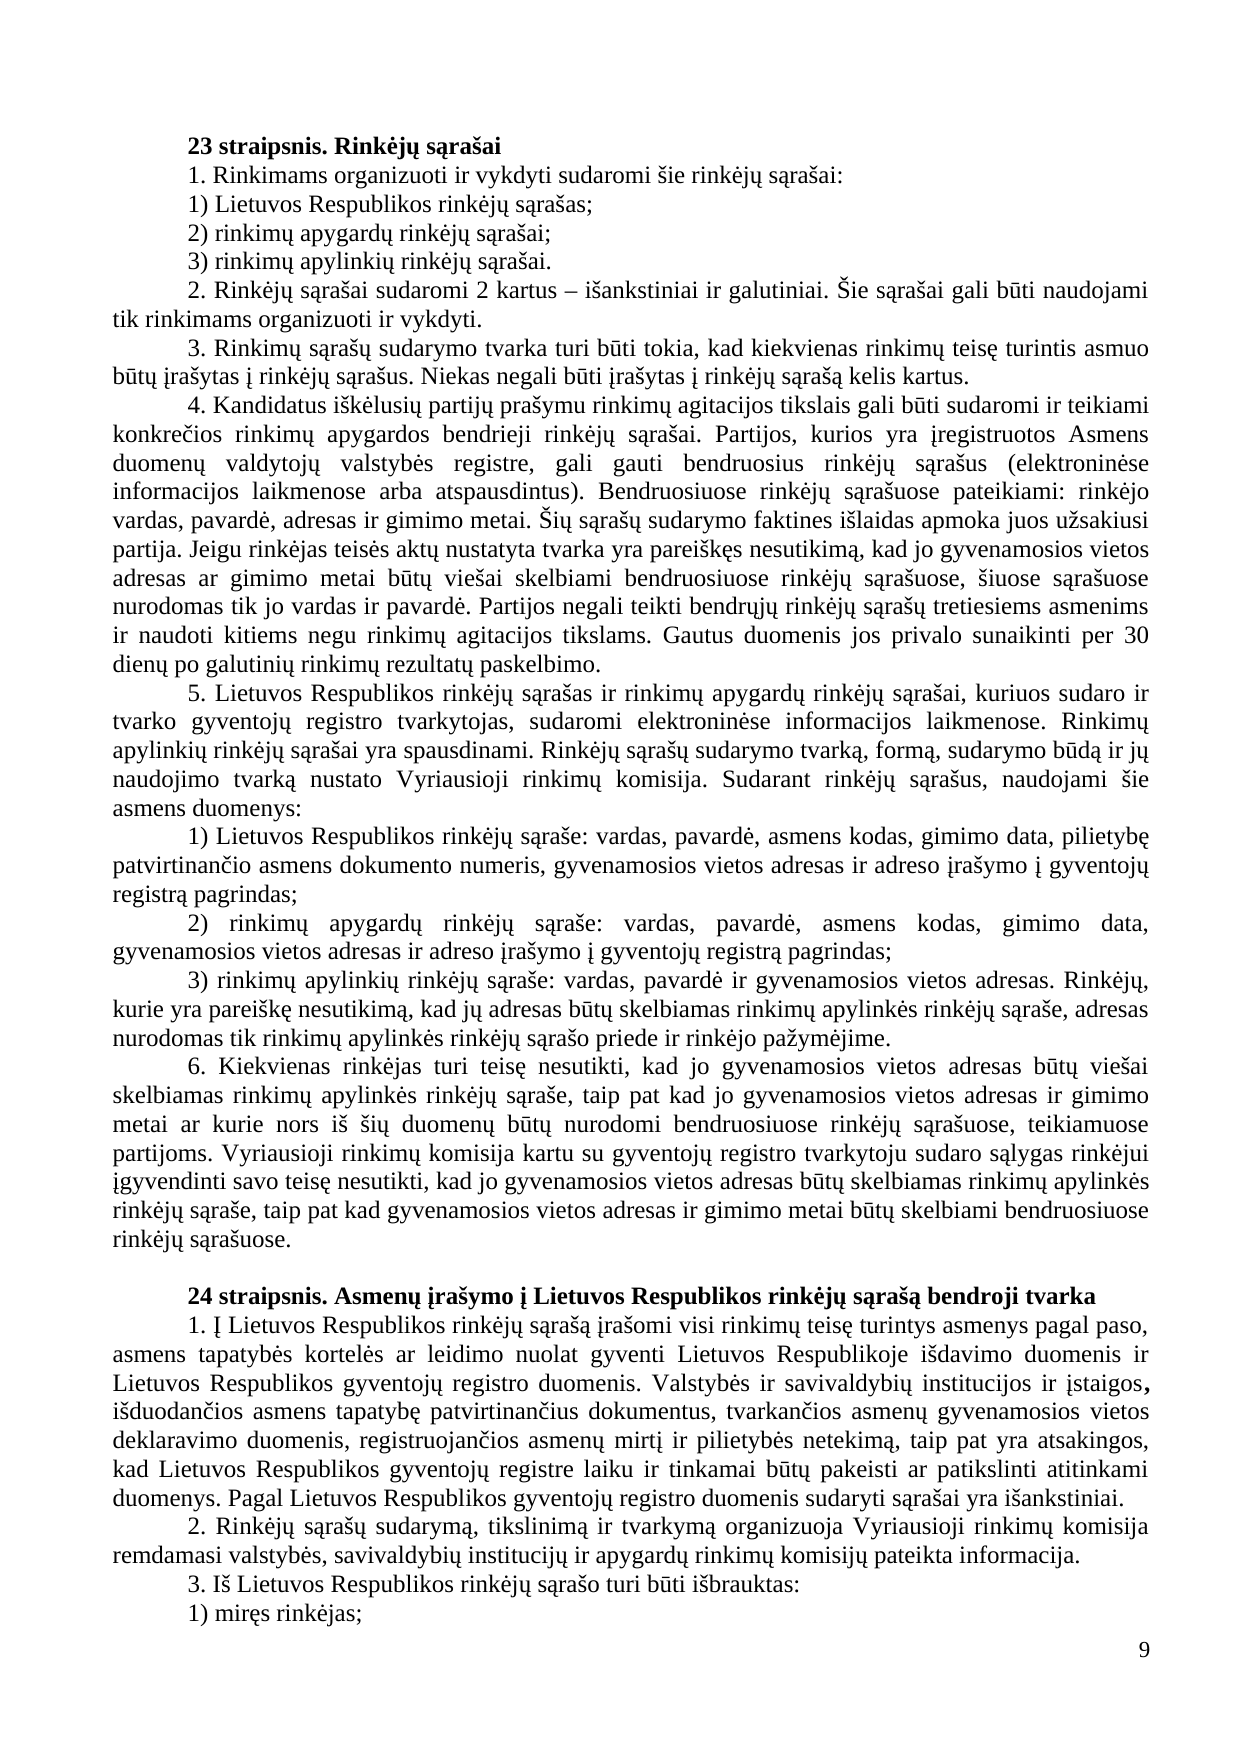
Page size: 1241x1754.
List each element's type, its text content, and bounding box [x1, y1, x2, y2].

text 5. Lietuvos Respublikos rinkėjų sąrašas ir rinkimų apygardų rinkėjų sąrašai, kuriuos sudaro ir tvarko gyventojų registro tvarkytojas, sudaromi elektroninėse informacijos laikmenose. Rinkimų apylinkių rinkėjų sąrašai yra spausdinami. Rinkėjų sąrašų sudarymo tvarką, formą, sudarymo būdą ir jų naudojimo tvarką nustato Vyriausioji rinkimų komisija. Sudarant rinkėjų sąrašus, naudojami šie asmens duomenys: [112, 678, 1150, 821]
text 1) Lietuvos Respublikos rinkėjų sąraše: vardas, pavardė, asmens kodas, gimimo data, pilietybę patvirtinančio asmens dokumento numeris, gyvenamosios vietos adresas ir adreso įrašymo į gyventojų registrą pagrindas; [112, 821, 1150, 908]
text 3. Rinkimų sąrašų sudarymo tvarka turi būti tokia, kad kiekvienas rinkimų teisę turintis asmuo būtų įrašytas į rinkėjų sąrašus. Niekas negali būti įrašytas į rinkėjų sąrašą kelis kartus. [112, 333, 1150, 390]
text 23 straipsnis. Rinkėjų sąrašai [112, 131, 1150, 160]
text 4. Kandidatus iškėlusių partijų prašymu rinkimų agitacijos tikslais gali būti sudaromi ir teikiami konkrečios rinkimų apygardos bendrieji rinkėjų sąrašai. Partijos, kurios yra įregistruotos Asmens duomenų valdytojų valstybės registre, gali gauti bendruosius rinkėjų sąrašus (elektroninėse informacijos laikmenose arba atspausdintus). Bendruosiuose rinkėjų sąrašuose pateikiami: rinkėjo vardas, pavardė, adresas ir gimimo metai. Šių sąrašų sudarymo faktines išlaidas apmoka juos užsakiusi partija. Jeigu rinkėjas teisės aktų nustatyta tvarka yra pareiškęs nesutikimą, kad jo gyvenamosios vietos adresas ar gimimo metai būtų viešai skelbiami bendruosiuose rinkėjų sąrašuose, šiuose sąrašuose nurodomas tik jo vardas ir pavardė. Partijos negali teikti bendrųjų rinkėjų sąrašų tretiesiems asmenims ir naudoti kitiems negu rinkimų agitacijos tikslams. Gautus duomenis jos privalo sunaikinti per 30 dienų po galutinių rinkimų rezultatų paskelbimo. [112, 390, 1150, 678]
text 6. Kiekvienas rinkėjas turi teisę nesutikti, kad jo gyvenamosios vietos adresas būtų viešai skelbiamas rinkimų apylinkės rinkėjų sąraše, taip pat kad jo gyvenamosios vietos adresas ir gimimo metai ar kurie nors iš šių duomenų būtų nurodomi bendruosiuose rinkėjų sąrašuose, teikiamuose partijoms. Vyriausioji rinkimų komisija kartu su gyventojų registro tvarkytoju sudaro sąlygas rinkėjui įgyvendinti savo teisę nesutikti, kad jo gyvenamosios vietos adresas būtų skelbiamas rinkimų apylinkės rinkėjų sąraše, taip pat kad gyvenamosios vietos adresas ir gimimo metai būtų skelbiami bendruosiuose rinkėjų sąrašuose. [112, 1051, 1150, 1253]
text 3) rinkimų apylinkių rinkėjų sąraše: vardas, pavardė ir gyvenamosios vietos adresas. Rinkėjų, kurie yra pareiškę nesutikimą, kad jų adresas būtų skelbiamas rinkimų apylinkės rinkėjų sąraše, adresas nurodomas tik rinkimų apylinkės rinkėjų sąrašo priede ir rinkėjo pažymėjime. [112, 965, 1150, 1051]
text 1. Į Lietuvos Respublikos rinkėjų sąrašą įrašomi visi rinkimų teisę turintys asmenys pagal paso, asmens tapatybės kortelės ar leidimo nuolat gyventi Lietuvos Respublikoje išdavimo duomenis ir Lietuvos Respublikos gyventojų registro duomenis. Valstybės ir savivaldybių institucijos ir įstaigos, išduodančios asmens tapatybę patvirtinančius dokumentus, tvarkančios asmenų gyvenamosios vietos deklaravimo duomenis, registruojančios asmenų mirtį ir pilietybės netekimą, taip pat yra atsakingos, kad Lietuvos Respublikos gyventojų registre laiku ir tinkamai būtų pakeisti ar patikslinti atitinkami duomenys. Pagal Lietuvos Respublikos gyventojų registro duomenis sudaryti sąrašai yra išankstiniai. [112, 1310, 1150, 1511]
text 1) miręs rinkėjas; [112, 1598, 1150, 1626]
text 3) rinkimų apylinkių rinkėjų sąrašai. [112, 246, 1150, 275]
text 24 straipsnis. Asmenų įrašymo į Lietuvos Respublikos rinkėjų sąrašą bendroji tvarka [187, 1281, 1150, 1310]
text 1) Lietuvos Respublikos rinkėjų sąrašas; [112, 189, 1150, 218]
text 3. Iš Lietuvos Respublikos rinkėjų sąrašo turi būti išbrauktas: [112, 1569, 1150, 1598]
text 1. Rinkimams organizuoti ir vykdyti sudaromi šie rinkėjų sąrašai: [112, 160, 1150, 189]
text 2) rinkimų apygardų rinkėjų sąrašai; [112, 218, 1150, 246]
text 2. Rinkėjų sąrašai sudaromi 2 kartus – išankstiniai ir galutiniai. Šie sąrašai gali būti naudojami tik rinkimams organizuoti ir vykdyti. [112, 275, 1150, 333]
text 2. Rinkėjų sąrašų sudarymą, tikslinimą ir tvarkymą organizuoja Vyriausioji rinkimų komisija remdamasi valstybės, savivaldybių institucijų ir apygardų rinkimų komisijų pateikta informacija. [112, 1511, 1150, 1569]
text 2) rinkimų apygardų rinkėjų sąraše: vardas, pavardė, asmens kodas, gimimo data, gyvenamosios vietos adresas ir adreso įrašymo į gyventojų registrą pagrindas; [112, 908, 1150, 965]
